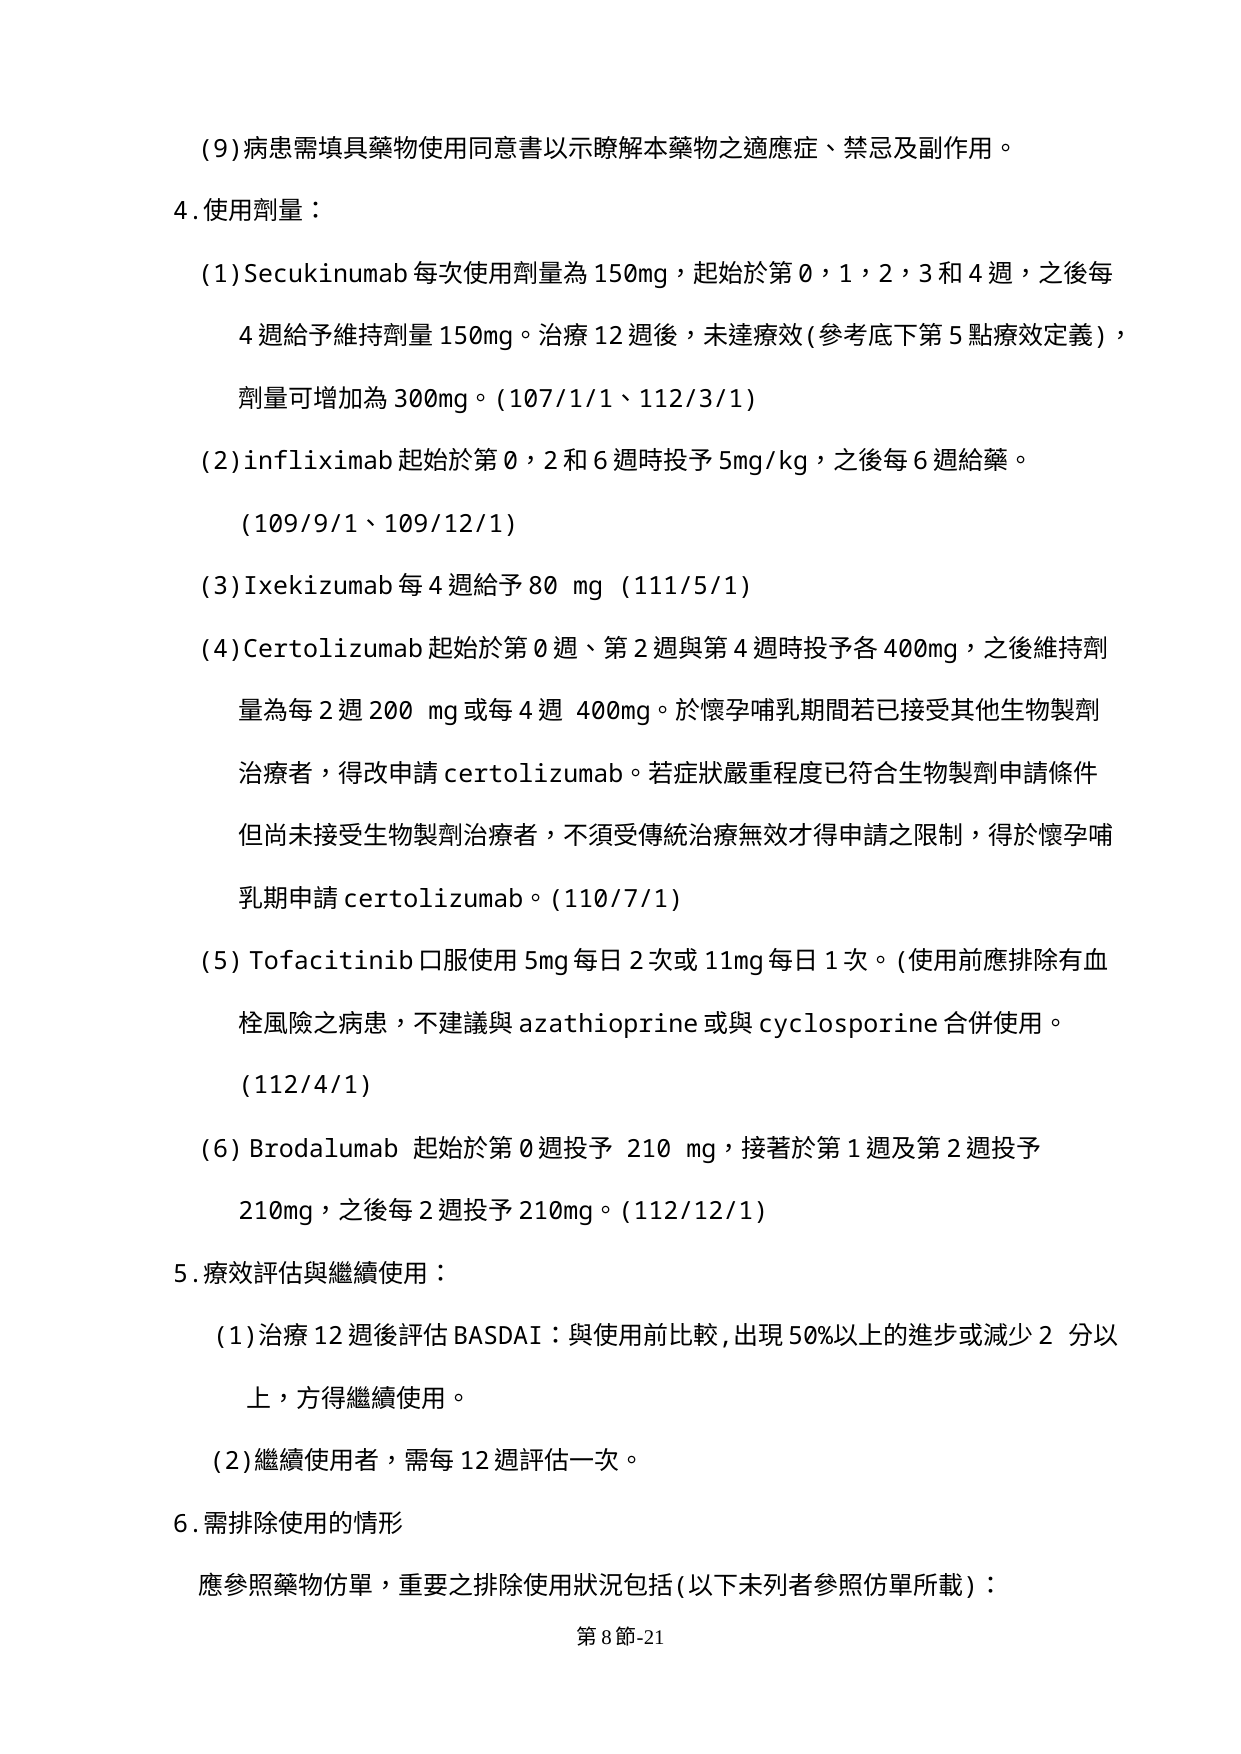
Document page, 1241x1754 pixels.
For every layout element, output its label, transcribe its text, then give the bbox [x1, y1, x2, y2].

text (3)Ixekizumab每4週給予80 mg (111/5/1) [198, 542, 1122, 604]
text 4.使用劑量： [173, 167, 1122, 229]
text (6) Brodalumab 起始於第0週投予 210 mg，接著於第1週及第2週投予210mg，之後每2週投予210mg。(112/12/1) [198, 1104, 1122, 1229]
text (5) Tofacitinib口服使用5mg每日2次或11mg每日1次。(使用前應排除有血栓風險之病患，不建議與azathioprine或與cyclosporine合併使用。(112/4/1) [198, 917, 1122, 1104]
text (9)病患需填具藥物使用同意書以示瞭解本藥物之適應症、禁忌及副作用。 [198, 104, 1122, 167]
text (2)繼續使用者，需每12週評估一次。 [209, 1417, 1122, 1479]
text 5.療效評估與繼續使用： [173, 1229, 1122, 1292]
text 應參照藥物仿單，重要之排除使用狀況包括(以下未列者參照仿單所載)： [198, 1542, 1122, 1604]
text 6.需排除使用的情形 [173, 1479, 1122, 1542]
text (2)infliximab起始於第0，2和6週時投予5mg/kg，之後每6週給藥。(109/9/1、109/12/1) [198, 417, 1122, 542]
text (1)治療12週後評估BASDAI：與使用前比較,出現50%以上的進步或減少2 分以上，方得繼續使用。 [198, 1292, 1122, 1417]
text (4)Certolizumab起始於第0週、第2週與第4週時投予各400mg，之後維持劑量為每2週200 mg或每4週 400mg。於懷孕哺乳期間若已接受其他生物製劑治療者，得改申請certolizumab。若症狀嚴重程度已符合生物製劑申請條件但尚未接受生物製劑治療者，不須受傳統治療無效才得申請之限制，得於懷孕哺乳期申請certolizumab。(110/7/1) [198, 604, 1122, 917]
text (1)Secukinumab每次使用劑量為150mg，起始於第0，1，2，3和4週，之後每4週給予維持劑量150mg。治療12週後，未達療效(參考底下第5點療效定義)，劑量可增加為300mg。(107/1/1、112/3/1) [198, 229, 1122, 417]
